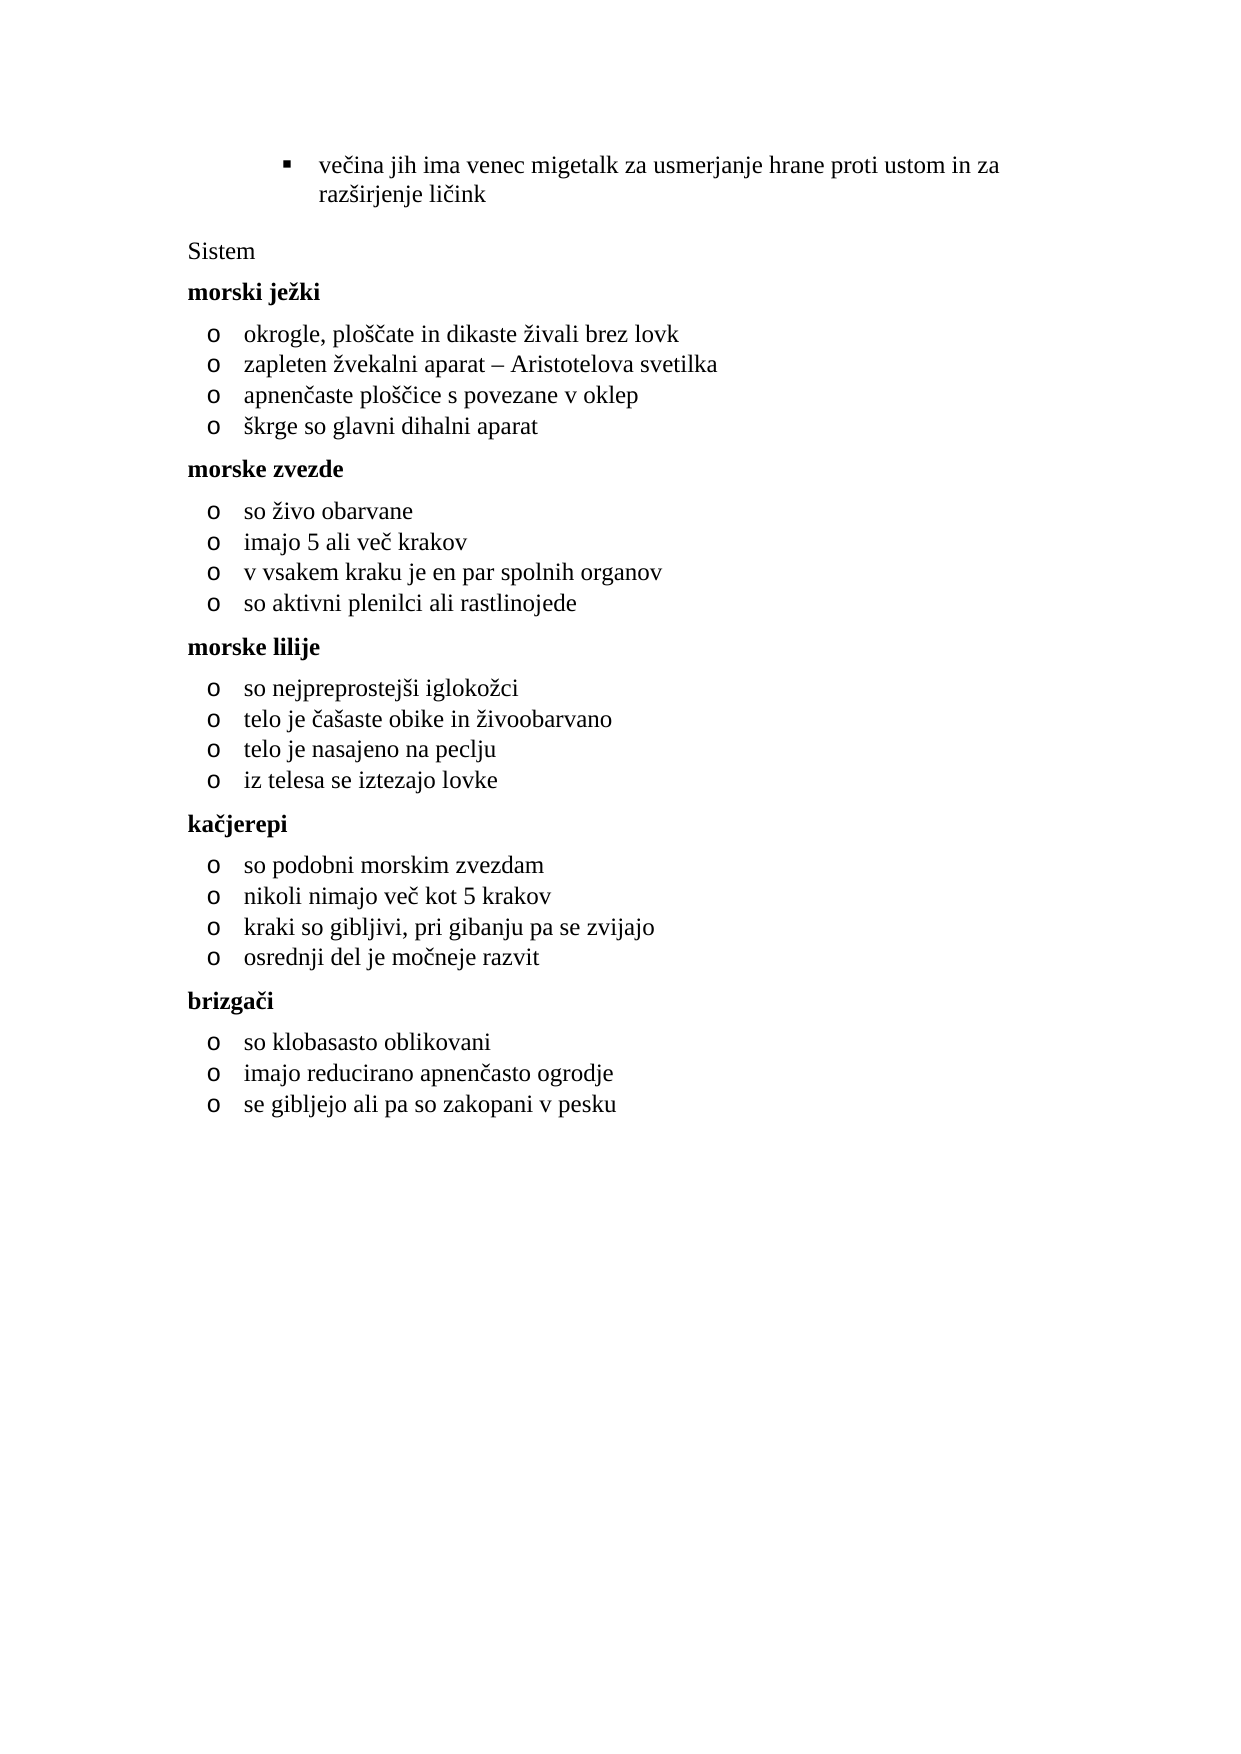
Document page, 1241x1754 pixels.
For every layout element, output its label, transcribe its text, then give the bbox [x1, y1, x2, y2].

list nikoli nimajo več kot 5 krakov [206, 881, 1053, 912]
list imajo reducirano apnenčasto ogrodje [206, 1058, 1053, 1089]
text Sistem [187, 236, 1053, 265]
list so klobasasto oblikovani [206, 1027, 1053, 1058]
list zapleten žvekalni aparat – Aristotelova svetilka [206, 349, 1053, 380]
list telo je čašaste obike in živoobarvano [206, 704, 1053, 734]
list so aktivni plenilci ali rastlinojede [206, 588, 1053, 619]
list so živo obarvane [206, 496, 1053, 527]
list imajo 5 ali več krakov [206, 527, 1053, 557]
subtitle brizgači [187, 986, 1053, 1014]
subtitle morske lilije [187, 632, 1053, 660]
list v vsakem kraku je en par spolnih organov [206, 557, 1053, 588]
list so nejpreprostejši iglokožci [206, 673, 1053, 704]
list kraki so gibljivi, pri gibanju pa se zvijajo [206, 912, 1053, 942]
subtitle morski ježki [187, 277, 1053, 306]
list okrogle, ploščate in dikaste živali brez lovk [206, 319, 1053, 349]
list večina jih ima venec migetalk za usmerjanje hrane proti ustom in za razširjenje ličink [281, 150, 1053, 207]
list se gibljejo ali pa so zakopani v pesku [206, 1089, 1053, 1119]
subtitle morske zvezde [187, 454, 1053, 483]
list osrednji del je močneje razvit [206, 942, 1053, 973]
list telo je nasajeno na peclju [206, 734, 1053, 765]
list škrge so glavni dihalni aparat [206, 411, 1053, 442]
list apnenčaste ploščice s povezane v oklep [206, 380, 1053, 411]
list so podobni morskim zvezdam [206, 850, 1053, 881]
subtitle kačjerepi [187, 809, 1053, 837]
list iz telesa se iztezajo lovke [206, 765, 1053, 796]
